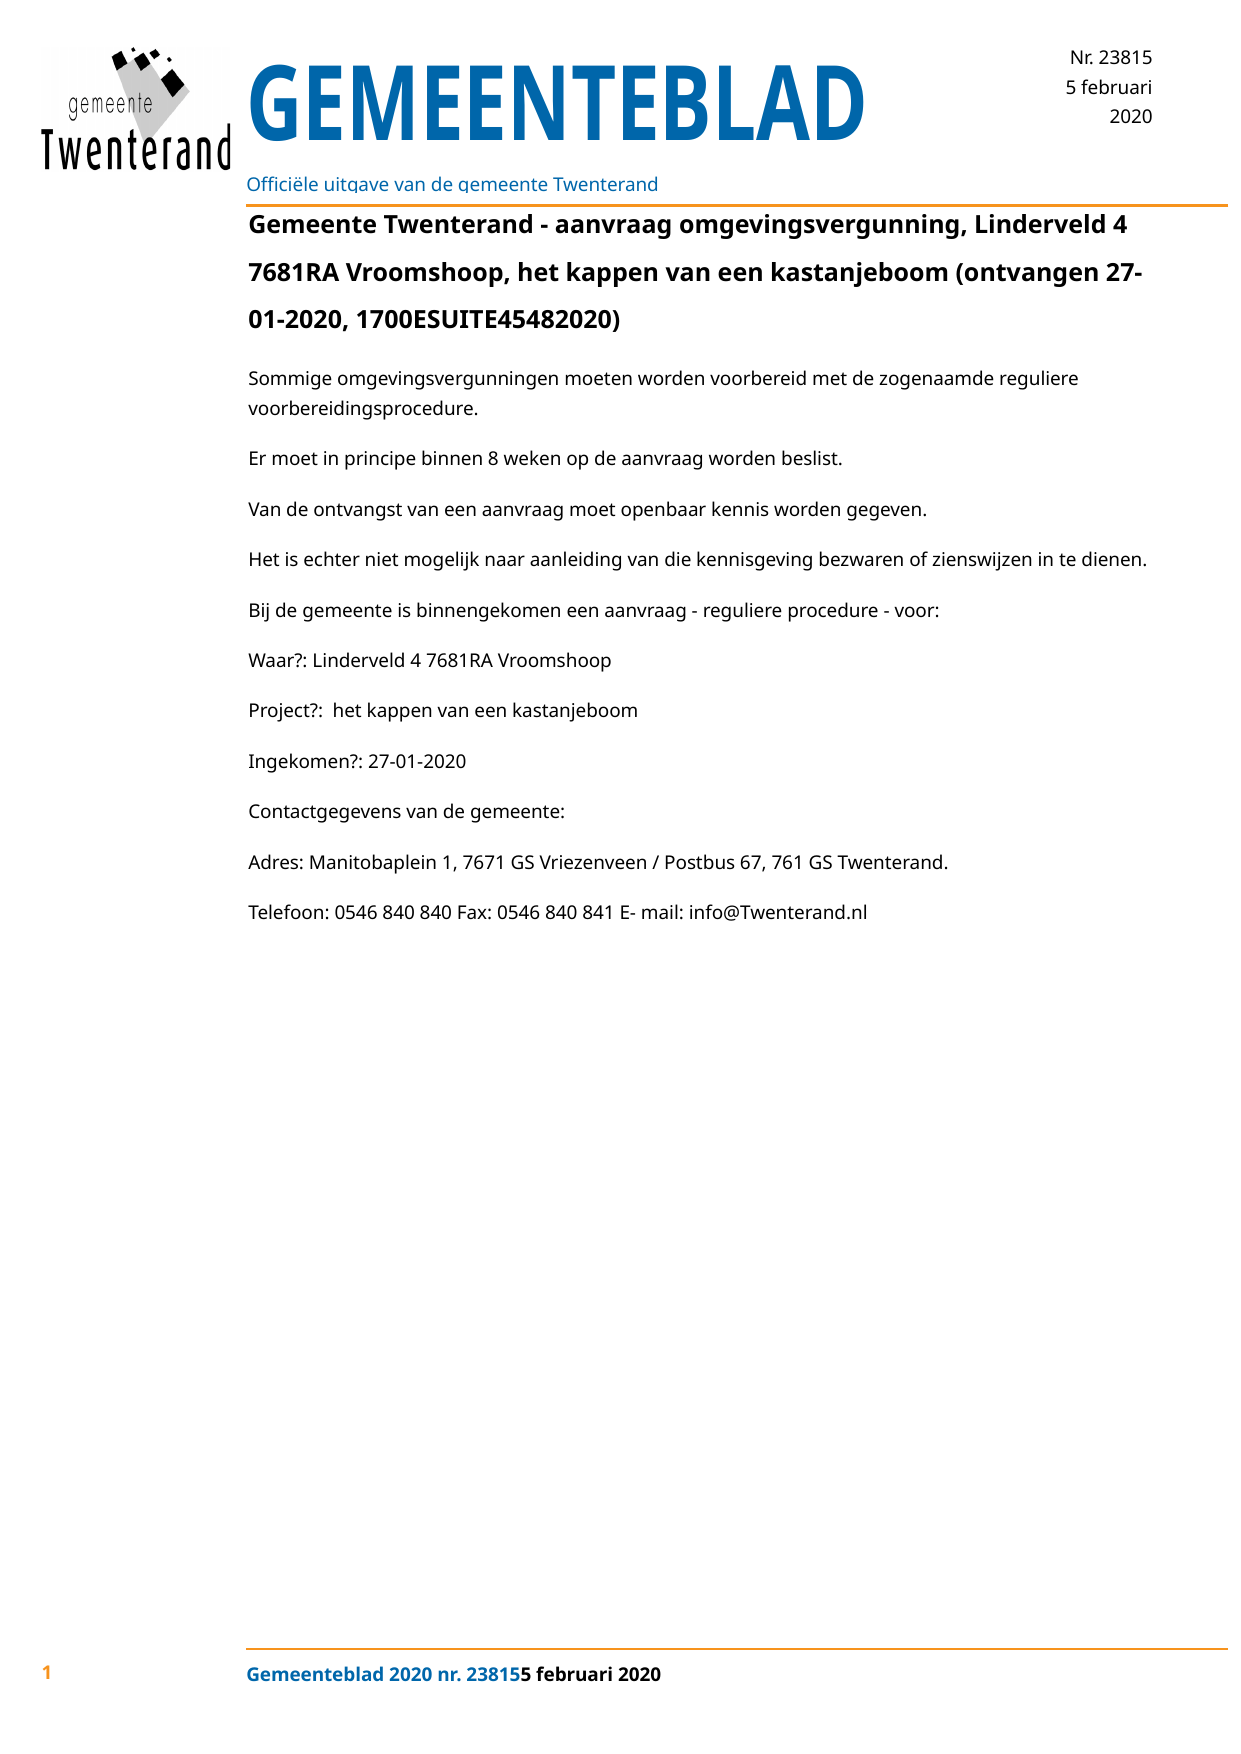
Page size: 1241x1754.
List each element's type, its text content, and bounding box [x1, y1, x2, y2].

text Project?: het kappen van een kastanjeboom [248, 698, 1152, 723]
text Contactgegevens van de gemeente: [248, 798, 1152, 824]
text Bij de gemeente is binnengekomen een aanvraag - reguliere procedure - voor: [248, 597, 1152, 622]
text Adres: Manitobaplein 1, 7671 GS Vriezenveen / Postbus 67, 761 GS Twenterand. [248, 849, 1152, 874]
text Er moet in principe binnen 8 weken op de aanvraag worden beslist. [248, 446, 1152, 471]
text Het is echter niet mogelijk naar aanleiding van die kennisgeving bezwaren of zienswijzen in te dienen. [248, 546, 1152, 572]
text Gemeente Twenterand - aanvraag omgevingsvergunning, Linderveld 4 7681RA Vroomshoop, het kappen van een kastanjeboom (ontvangen 27-01-2020, 1700ESUITE45482020) [248, 207, 1152, 336]
text Sommige omgevingsvergunningen moeten worden voorbereid met de zogenaamde reguliere voorbereidingsprocedure. [248, 366, 1152, 421]
text Ingekomen?: 27-01-2020 [248, 748, 1152, 774]
text Van de ontvangst van een aanvraag moet openbaar kennis worden gegeven. [248, 496, 1152, 522]
picture [41, 47, 231, 172]
text Waar?: Linderveld 4 7681RA Vroomshoop [248, 647, 1152, 673]
text Telefoon: 0546 840 840 Fax: 0546 840 841 E- mail: info@Twenterand.nl [248, 899, 1152, 925]
